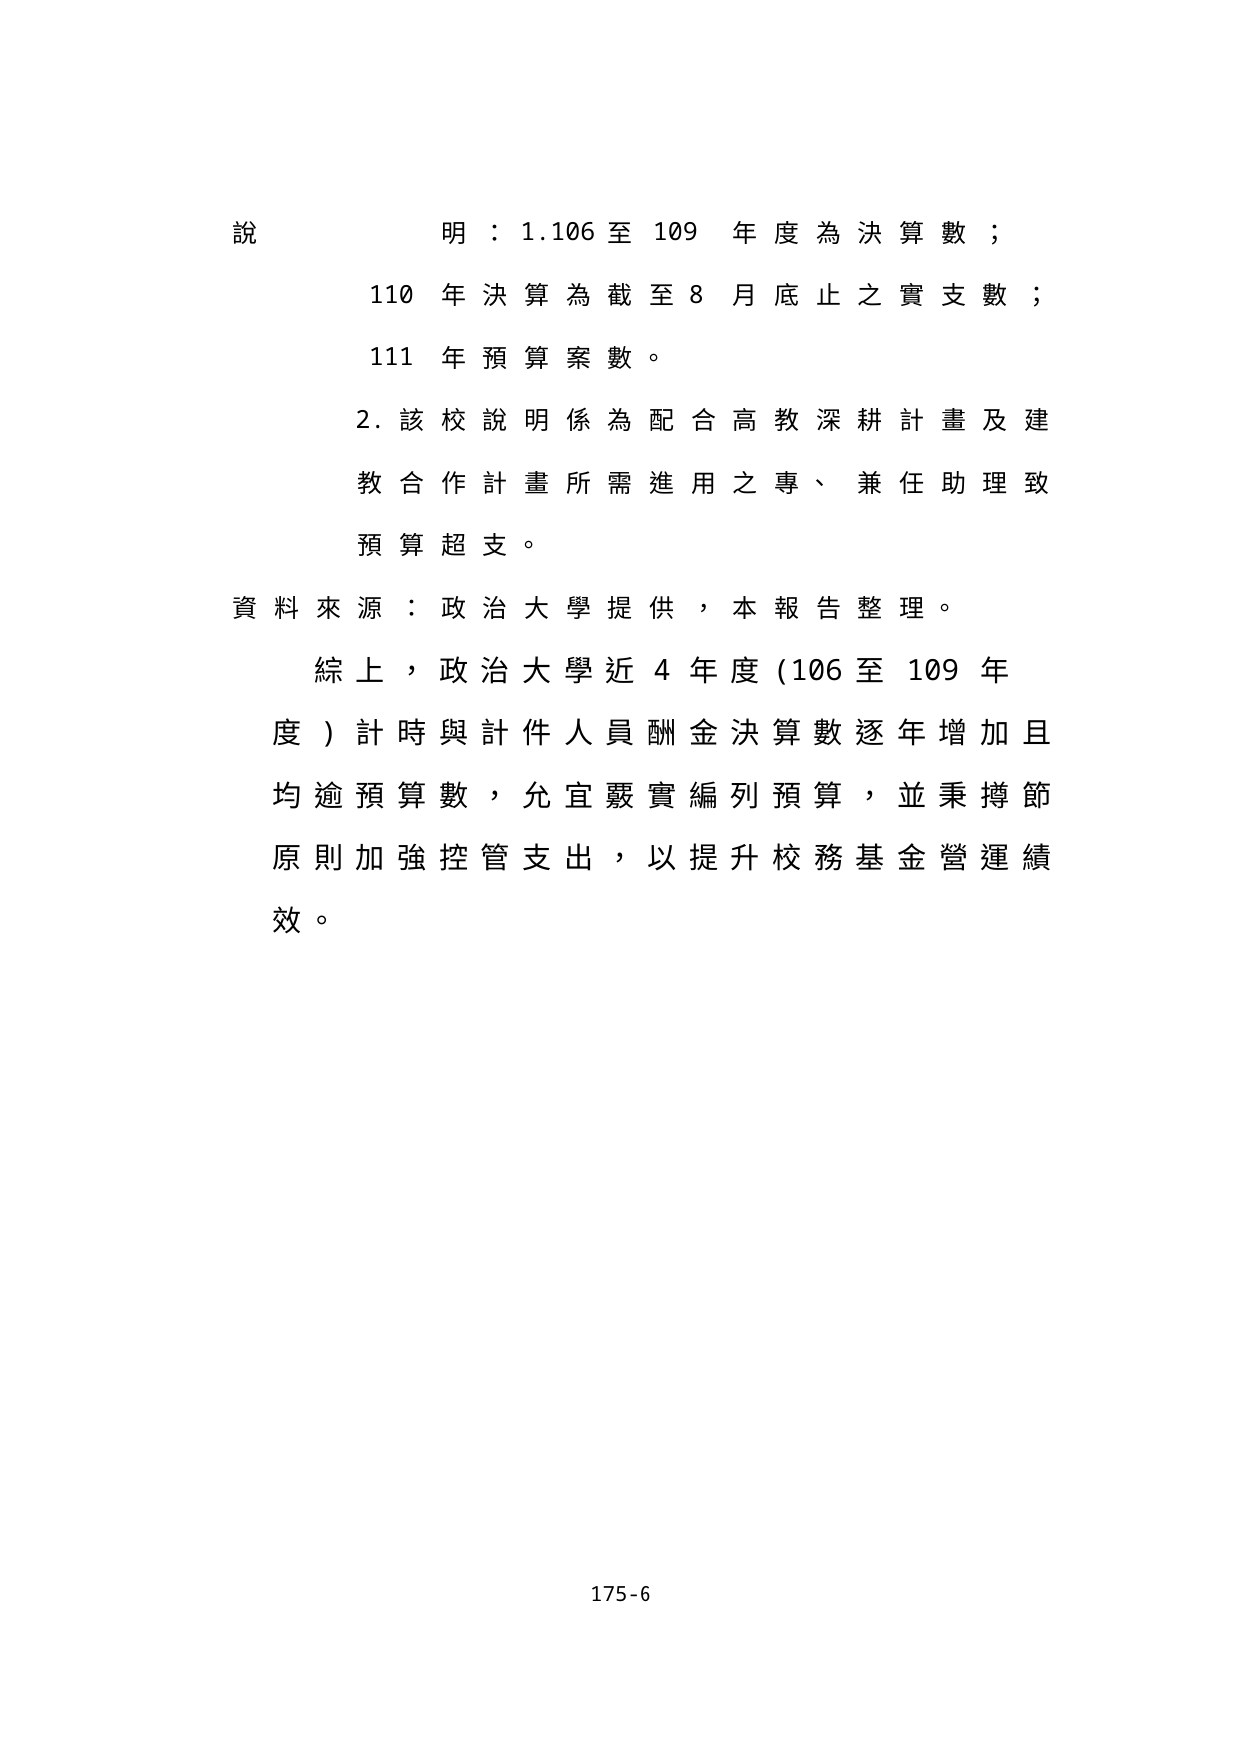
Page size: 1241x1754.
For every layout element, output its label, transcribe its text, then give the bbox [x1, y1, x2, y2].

text 說 明：1.106至109 年度為決算數；110年決算為截至8 月底止之實支數；111年預算案數。 [184, 189, 1058, 377]
text 資料來源：政治大學提供，本報告整理。 [184, 564, 1058, 627]
text 2.該校說明係為配合高教深耕計畫及建教合作計畫所需進用之專、兼任助理致預算超支。 [308, 377, 1058, 564]
text 綜上，政治大學近4年度(106至109年度)計時與計件人員酬金決算數逐年增加且均逾預算數，允宜覈實編列預算，並秉撙節原則加強控管支出，以提升校務基金營運績效。 [242, 627, 1058, 939]
